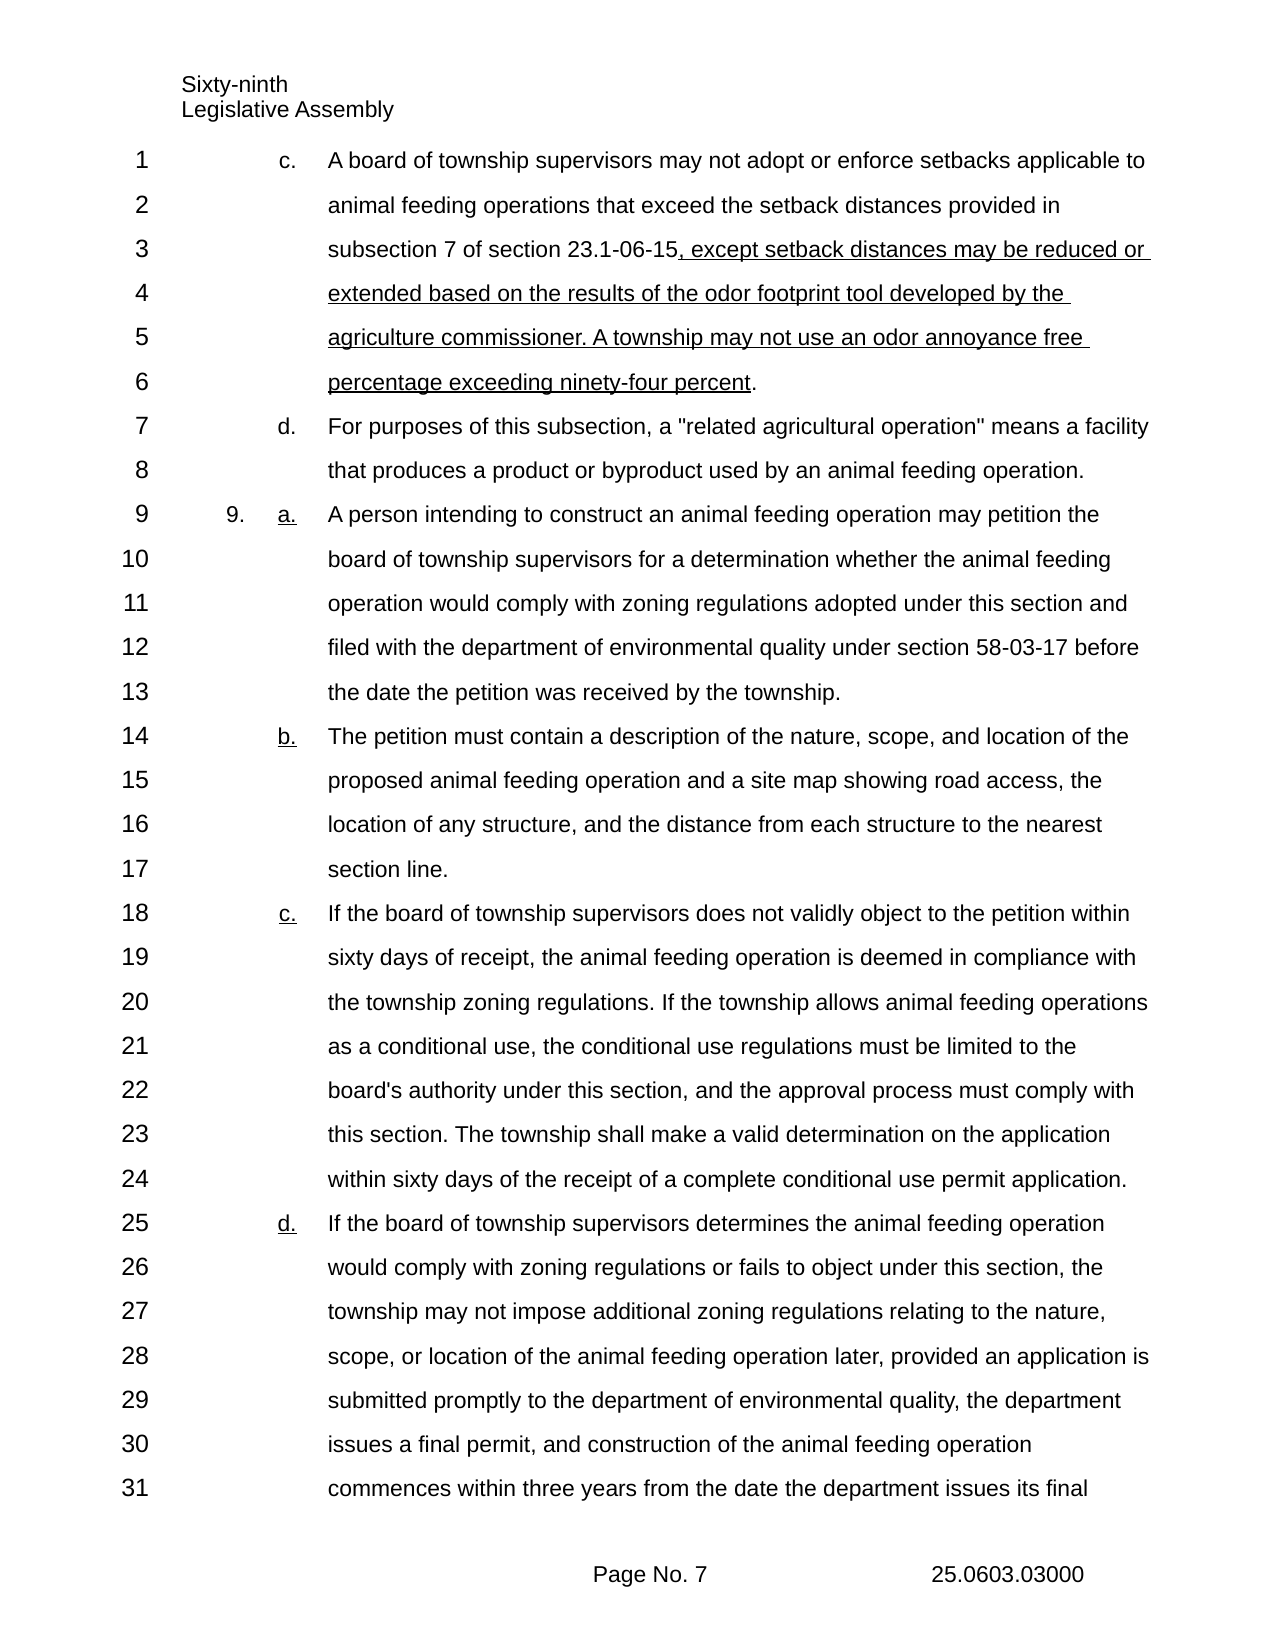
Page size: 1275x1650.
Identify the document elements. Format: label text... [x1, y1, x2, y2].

text c. If the board of township supervisors does not validly object to the petition within sixty days of receipt, the animal feeding operation is deemed in compliance with the township zoning regulations. If the township allows animal feeding operations as a conditional use, the conditional use regulations must be limited to the board's authority under this section, and the approval process must comply with this section. The township shall make a valid determination on the application within sixty days of the receipt of a complete conditional use permit application. [181, 886, 1154, 1196]
text 9. a. A person intending to construct an animal feeding operation may petition the board of township supervisors for a determination whether the animal feeding operation would comply with zoning regulations adopted under this section and filed with the department of environmental quality under section 58‑03‑17 before the date the petition was received by the township. [181, 487, 1154, 709]
text b. The petition must contain a description of the nature, scope, and location of the proposed animal feeding operation and a site map showing road access, the location of any structure, and the distance from each structure to the nearest section line. [181, 709, 1154, 886]
text d. For purposes of this subsection, a "related agricultural operation" means a facility that produces a product or byproduct used by an animal feeding operation. [181, 399, 1154, 487]
text c. A board of township supervisors may not adopt or enforce setbacks applicable to animal feeding operations that exceed the setback distances provided in subsection 7 of section 23.1‑06‑15, except setback distances may be reduced or extended based on the results of the odor footprint tool developed by the agriculture commissioner. A township may not use an odor annoyance free percentage exceeding ninety-four percent. [181, 133, 1154, 399]
text d. If the board of township supervisors determines the animal feeding operation would comply with zoning regulations or fails to object under this section, the township may not impose additional zoning regulations relating to the nature, scope, or location of the animal feeding operation later, provided an application is submitted promptly to the department of environmental quality, the department issues a final permit, and construction of the animal feeding operation commences within three years from the date the department issues its final [181, 1196, 1154, 1506]
